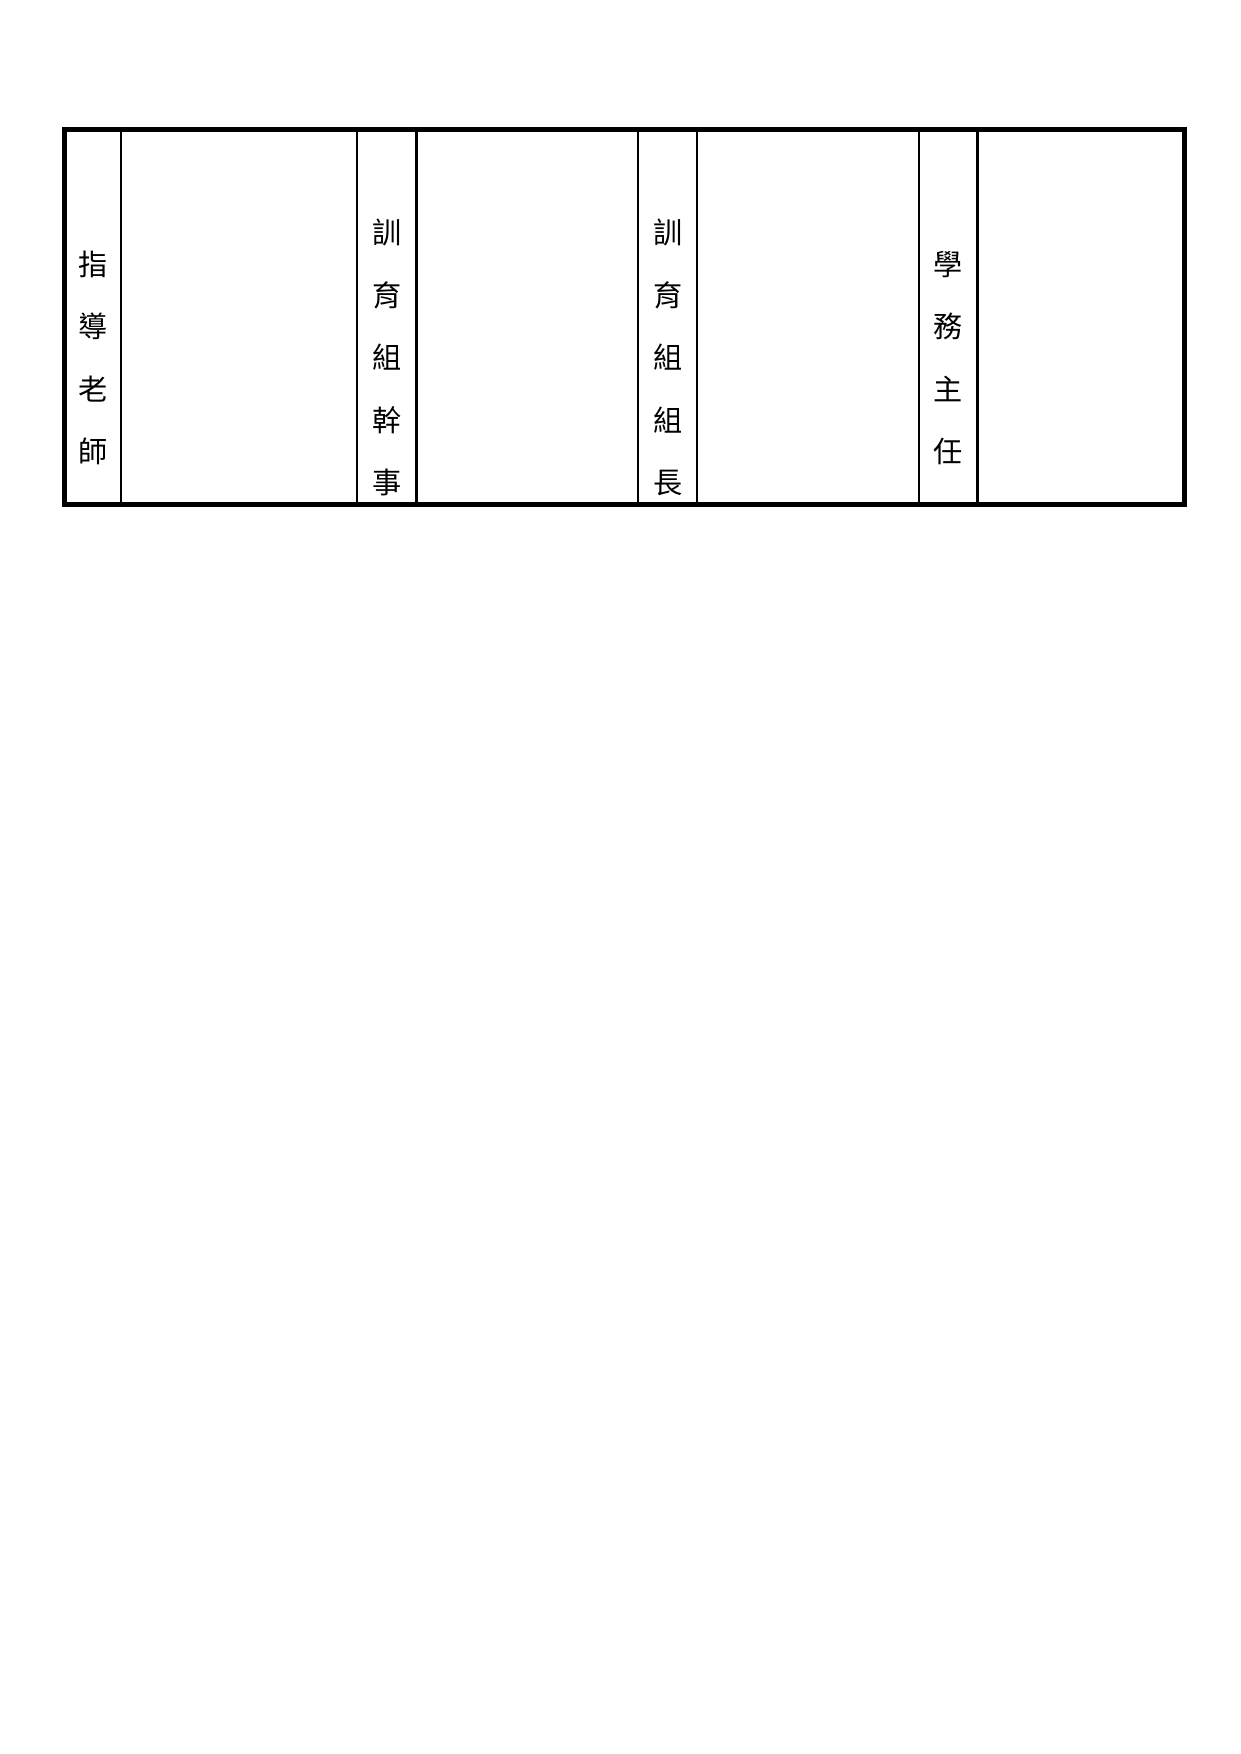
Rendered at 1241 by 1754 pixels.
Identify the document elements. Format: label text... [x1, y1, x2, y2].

table_cell [122, 132, 356, 502]
table_cell [418, 132, 637, 502]
table_cell 訓育組組長 [639, 132, 696, 502]
table_cell 訓育組幹事 [358, 132, 415, 502]
table_cell [979, 132, 1182, 502]
table_cell 指導老師 [67, 132, 120, 502]
table_cell 學務主任 [920, 132, 976, 502]
table_cell [698, 132, 918, 502]
